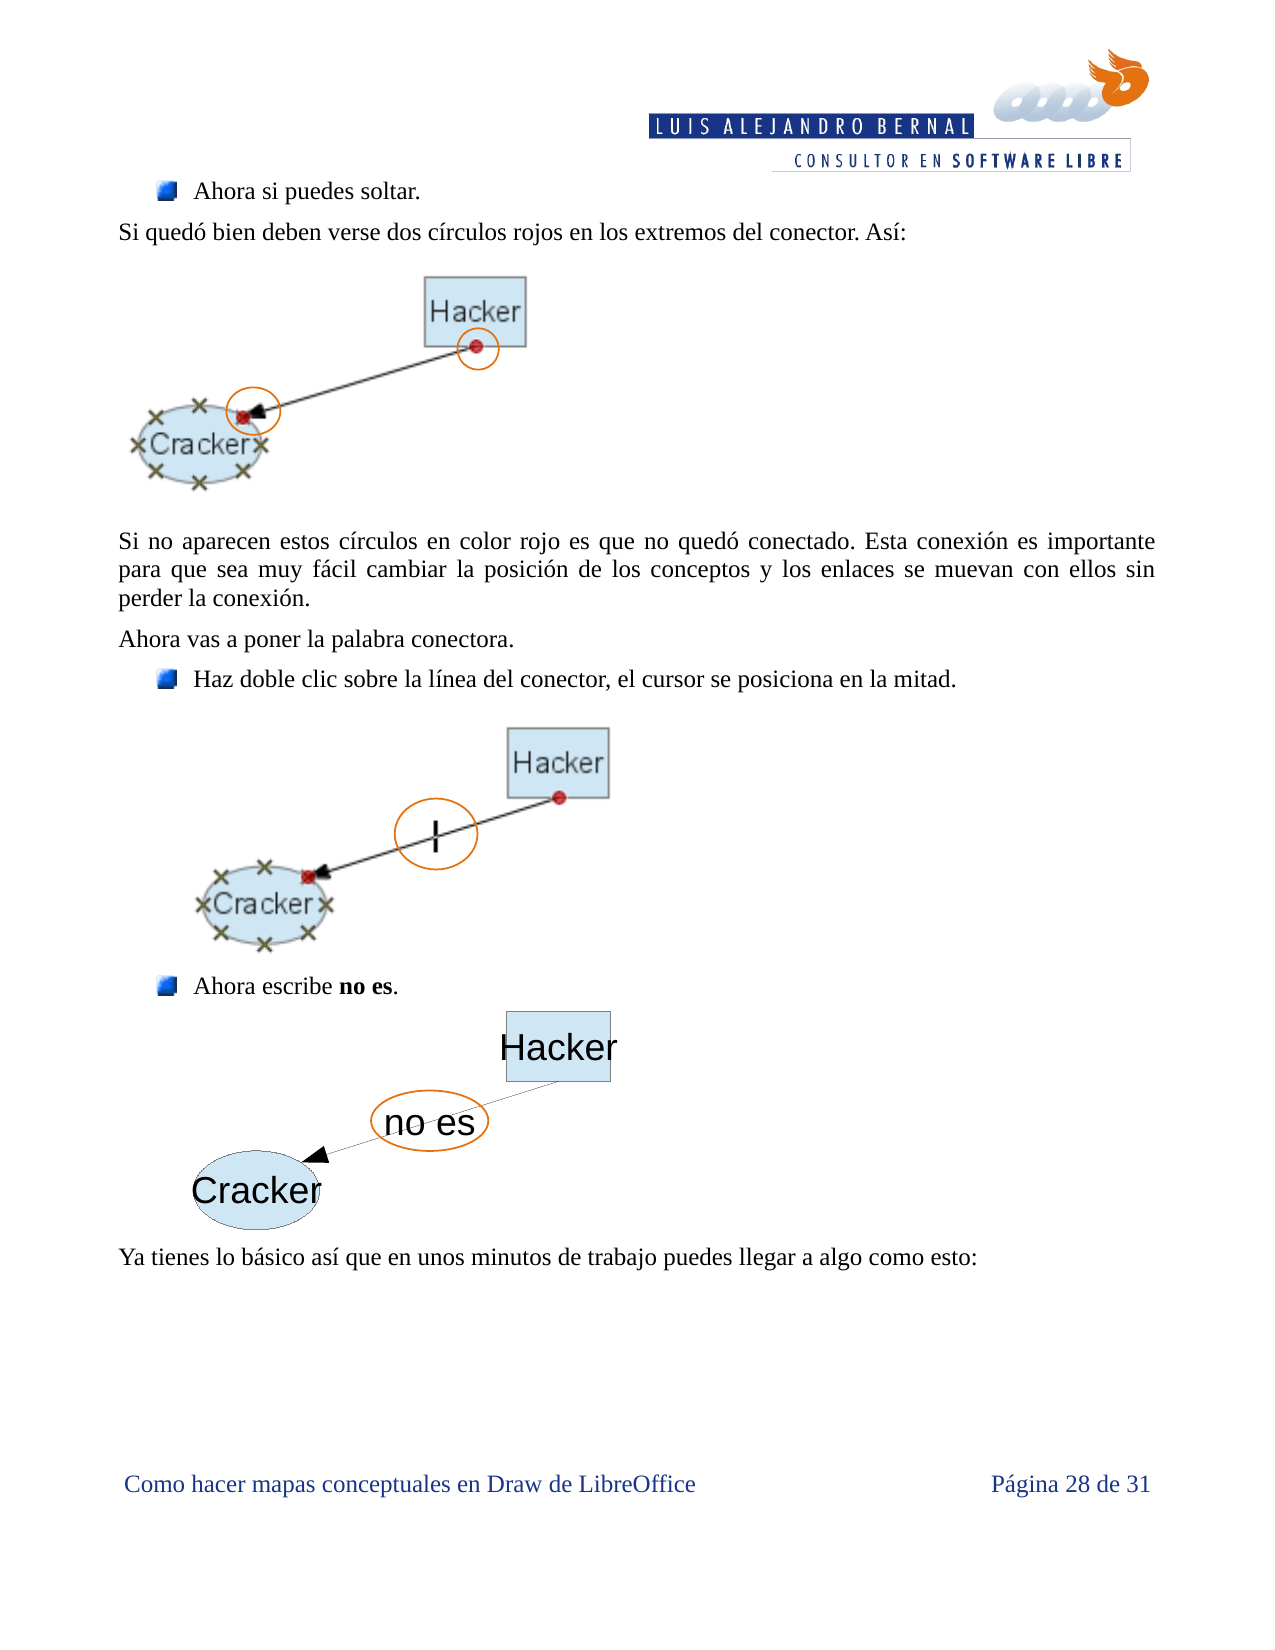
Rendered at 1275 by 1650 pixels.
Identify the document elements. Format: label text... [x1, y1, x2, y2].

list Ahora escribe no es. [156, 971, 1157, 1000]
picture [118, 257, 545, 514]
text Si quedó bien deben verse dos círculos rojos en los extremos del conector. Así: [118, 217, 1157, 246]
list Ahora si puedes soltar. [156, 176, 1157, 205]
picture [156, 668, 177, 689]
picture [193, 704, 628, 960]
text Si no aparecen estos círculos en color rojo es que no quedó conectado. Esta conexión es importante para que sea muy fácil cambiar la posición de los conceptos y los enlaces se muevan con ellos sin perder la conexión. [118, 526, 1157, 612]
list Haz doble clic sobre la línea del conector, el cursor se posiciona en la mitad. [156, 664, 1157, 693]
text Ahora vas a poner la palabra conectora. [118, 624, 1157, 653]
picture [648, 45, 1151, 174]
picture [156, 180, 177, 201]
text Ya tienes lo básico así que en unos minutos de trabajo puedes llegar a algo como esto: [118, 1242, 1157, 1270]
picture [156, 975, 177, 996]
